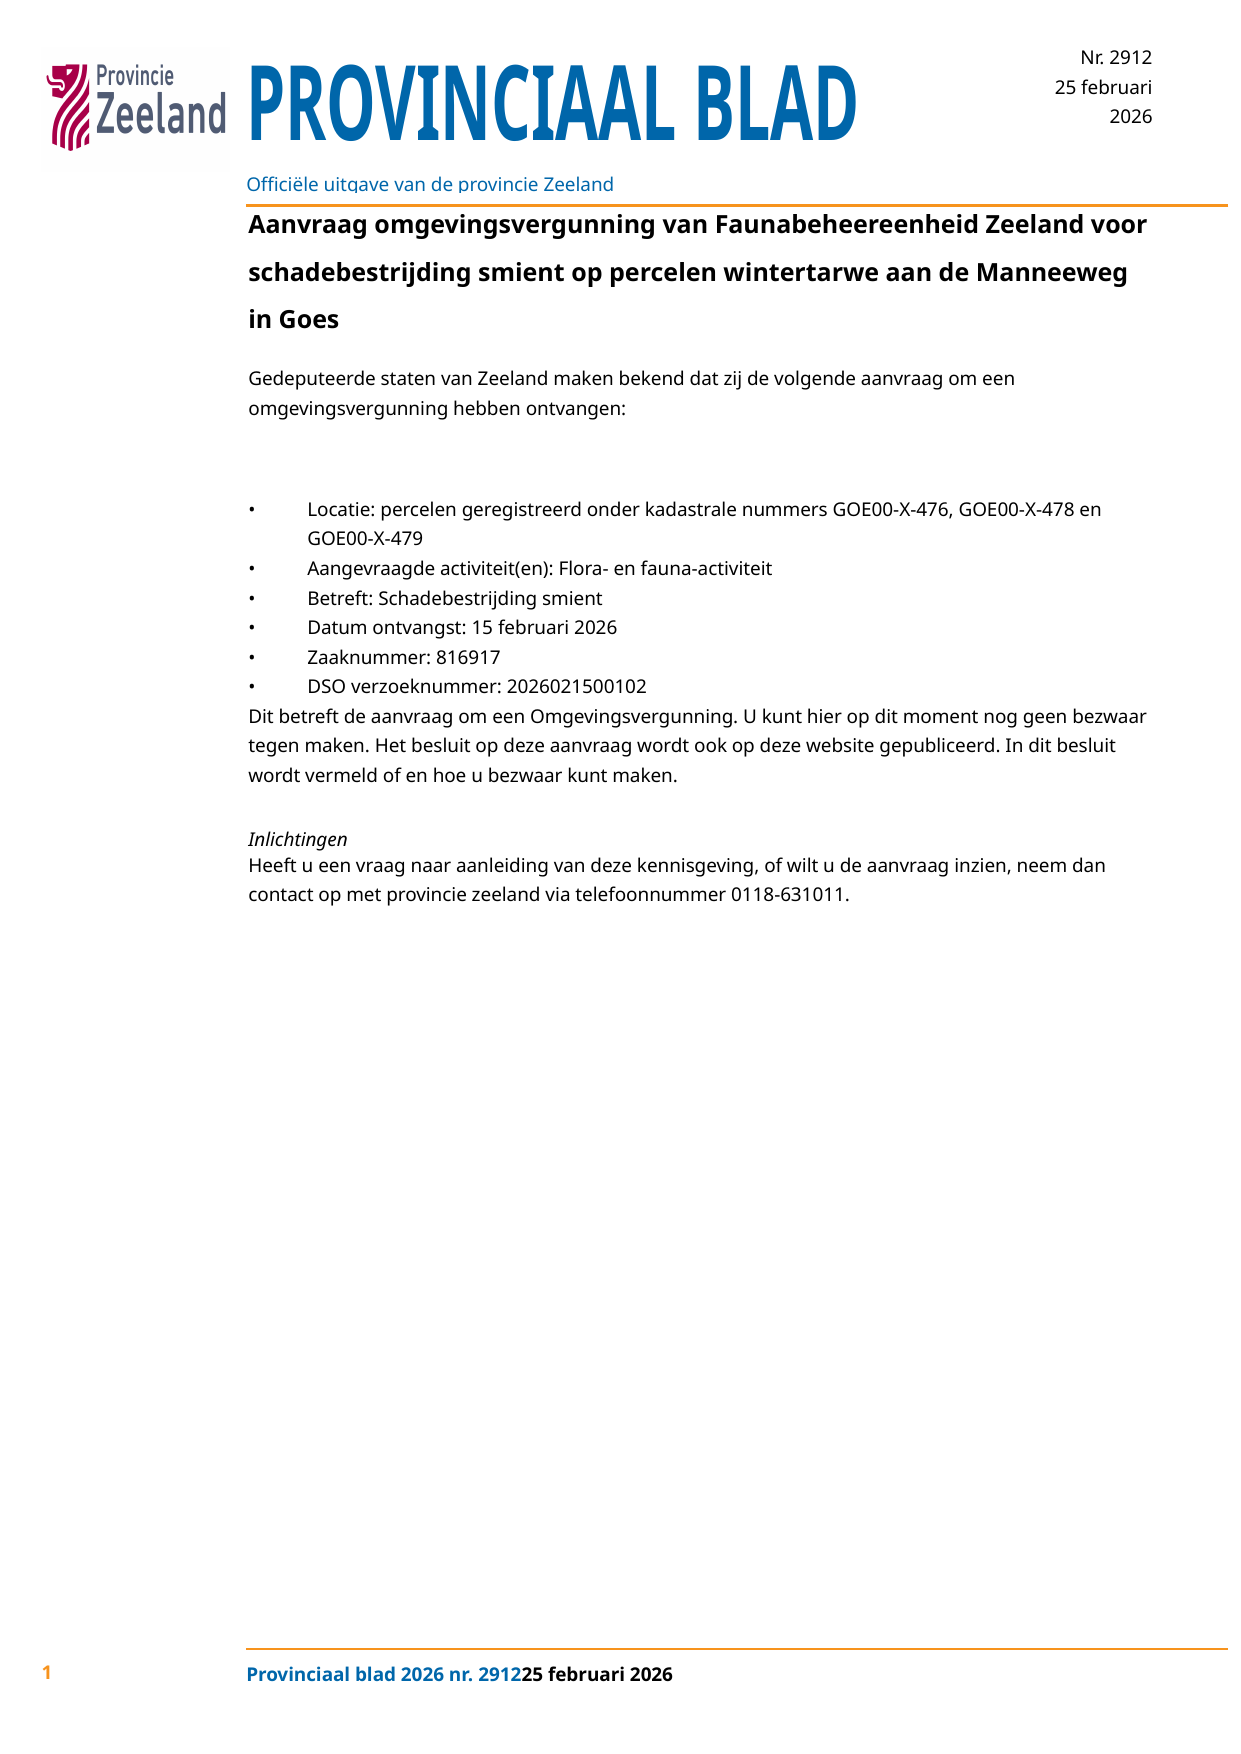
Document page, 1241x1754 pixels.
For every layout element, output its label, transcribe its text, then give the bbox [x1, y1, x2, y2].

list Aangevraagde activiteit(en): Flora- en fauna-activiteit [248, 555, 1152, 581]
text Inlichtingen [248, 826, 1152, 852]
picture [41, 47, 231, 172]
text Gedeputeerde staten van Zeeland maken bekend dat zij de volgende aanvraag om een omgevingsvergunning hebben ontvangen: [248, 366, 1152, 421]
text Aanvraag omgevingsvergunning van Faunabeheereenheid Zeeland voor schadebestrijding smient op percelen wintertarwe aan de Manneeweg in Goes [248, 207, 1152, 336]
list DSO verzoeknummer: 2026021500102 [248, 673, 1152, 699]
list Locatie: percelen geregistreerd onder kadastrale nummers GOE00-X-476, GOE00-X-478 en GOE00-X-479 [248, 496, 1152, 551]
list Betreft: Schadebestrijding smient [248, 585, 1152, 610]
text Dit betreft de aanvraag om een Omgevingsvergunning. U kunt hier op dit moment nog geen bezwaar tegen maken. Het besluit op deze aanvraag wordt ook op deze website gepubliceerd. In dit besluit wordt vermeld of en hoe u bezwaar kunt maken. [248, 703, 1152, 788]
list Datum ontvangst: 15 februari 2026 [248, 614, 1152, 640]
text Heeft u een vraag naar aanleiding van deze kennisgeving, of wilt u de aanvraag inzien, neem dan contact op met provincie zeeland via telefoonnummer 0118-631011. [248, 852, 1152, 907]
list Zaaknummer: 816917 [248, 644, 1152, 669]
